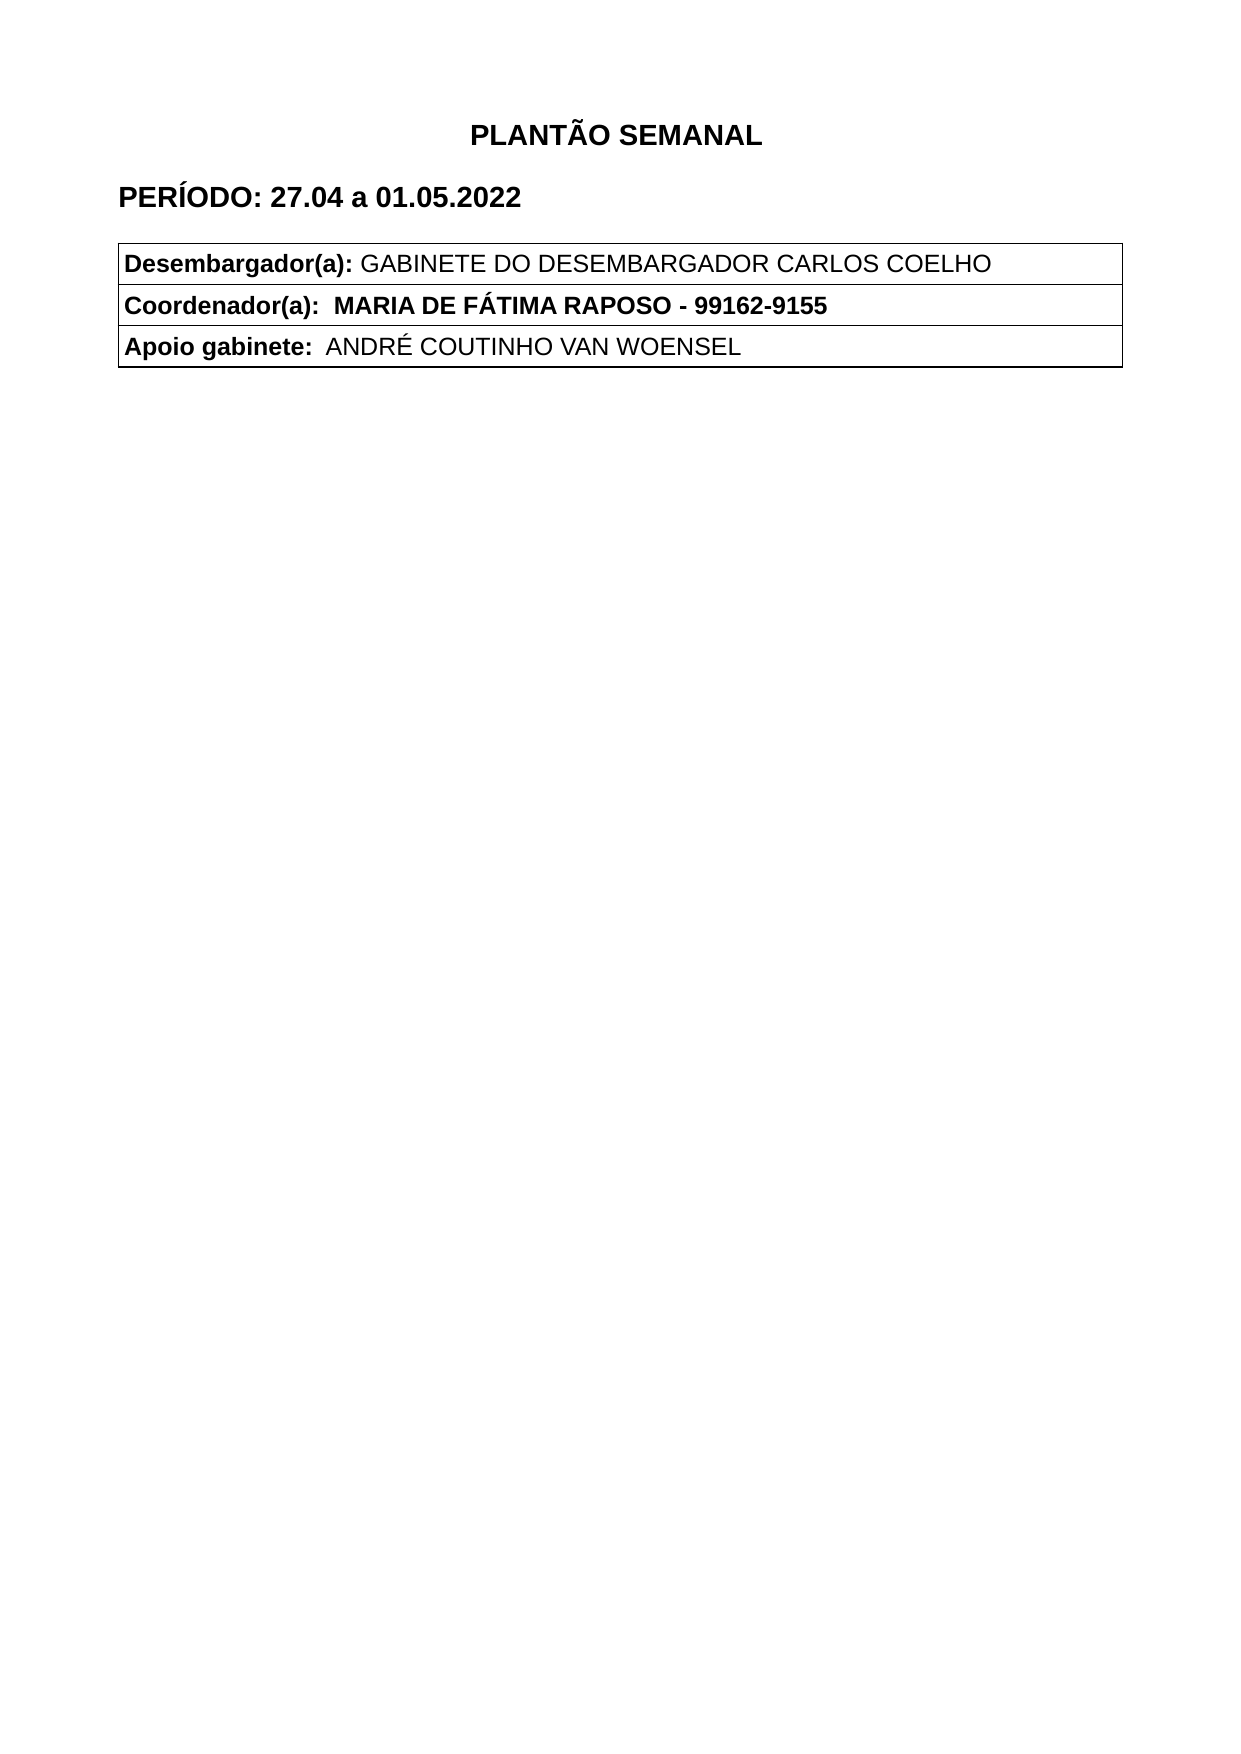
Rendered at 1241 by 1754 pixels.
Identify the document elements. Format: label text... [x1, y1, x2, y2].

table_cell Apoio gabinete: ANDRÉ COUTINHO VAN WOENSEL [119, 326, 1122, 366]
text PERÍODO: 27.04 a 01.05.2022 [118, 180, 1122, 214]
table_cell Coordenador(a): MARIA DE FÁTIMA RAPOSO - 99162-9155 [119, 285, 1122, 325]
table_header Desembargador(a): GABINETE DO DESEMBARGADOR CARLOS COELHO [119, 244, 1122, 284]
text PLANTÃO SEMANAL [118, 118, 1122, 152]
